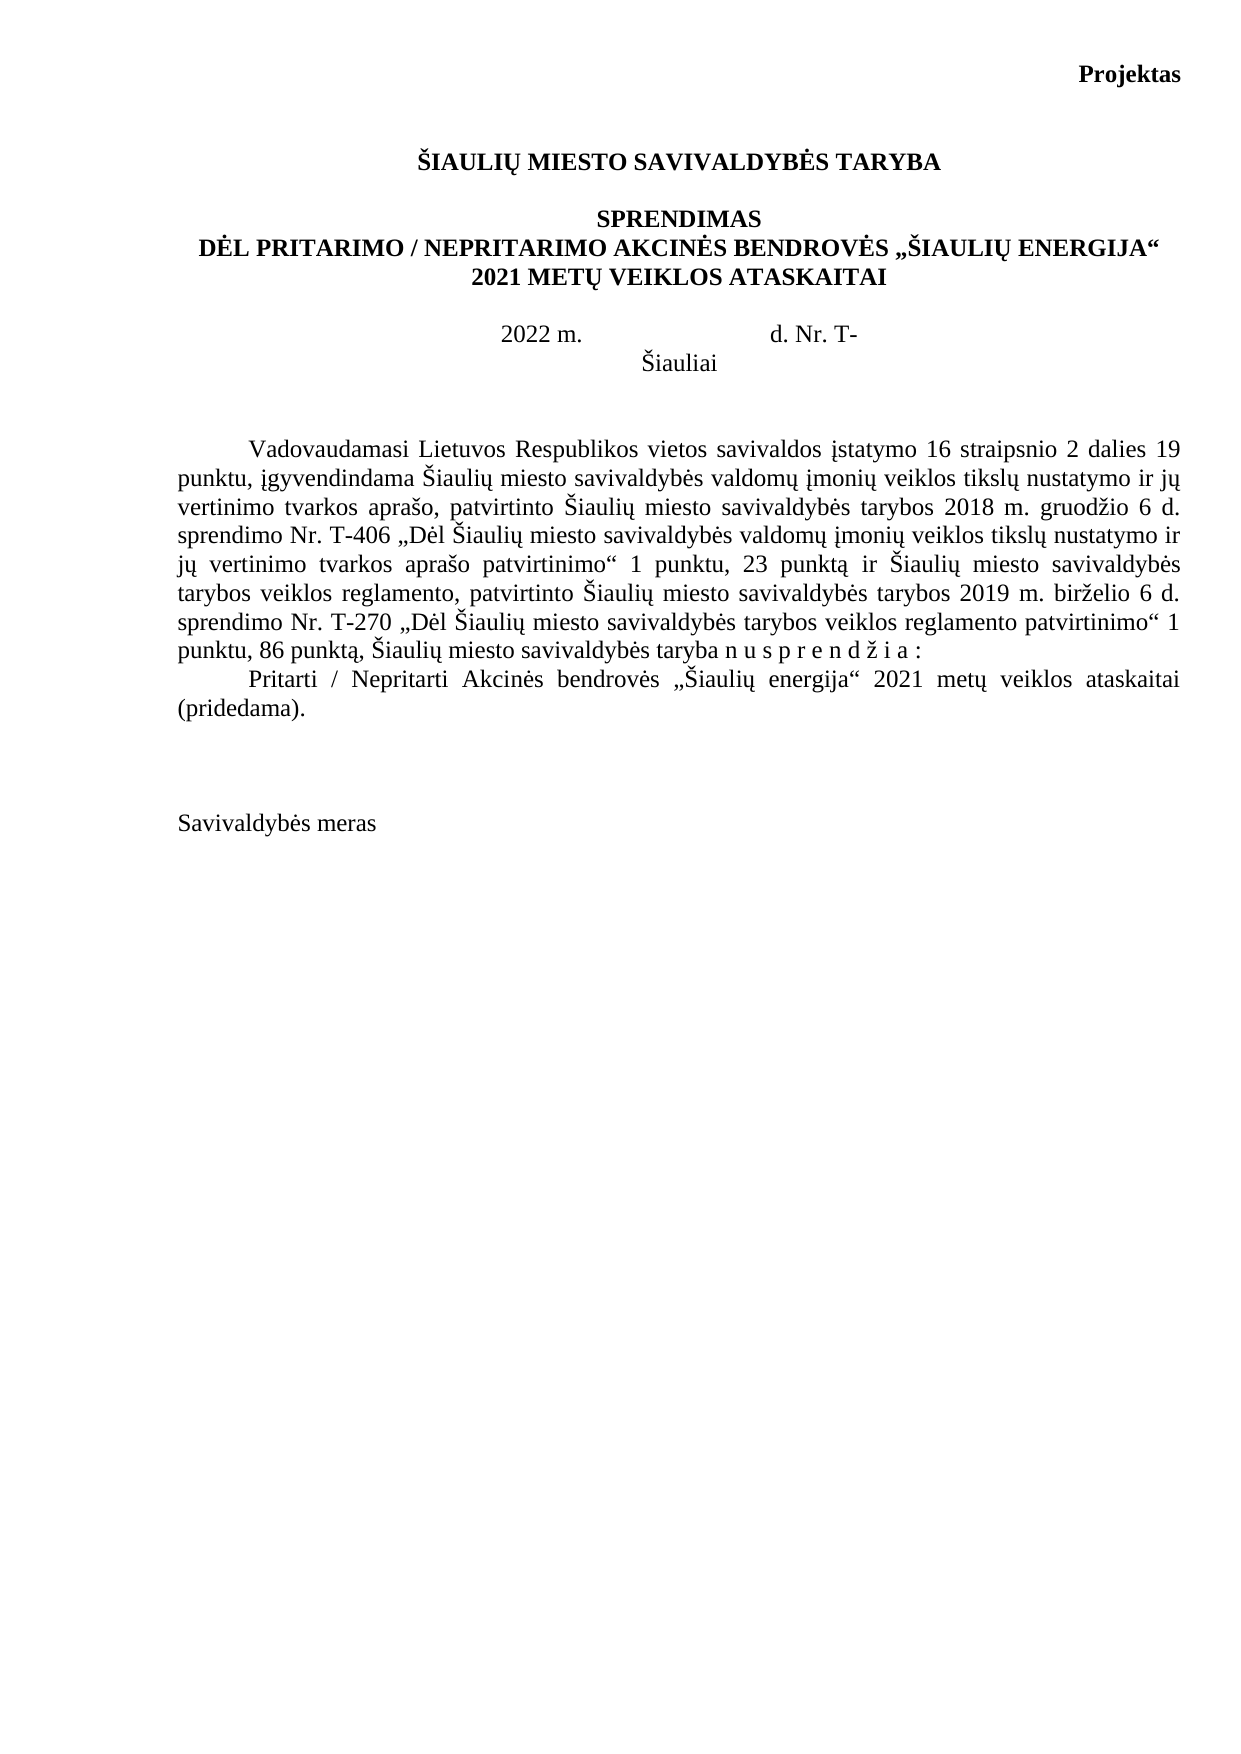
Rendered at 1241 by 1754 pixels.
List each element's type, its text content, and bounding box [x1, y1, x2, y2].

text DĖL PRITARIMO / NEPRITARIMO AKCINĖS BENDROVĖS „ŠIAULIŲ ENERGIJA“ 2021 METŲ VEIKLOS ATASKAITAI [177, 233, 1181, 291]
text SPRENDIMAS [177, 204, 1181, 233]
text Pritarti / Nepritarti Akcinės bendrovės „Šiaulių energija“ 2021 metų veiklos ataskaitai (pridedama). [177, 664, 1181, 722]
text Vadovaudamasi Lietuvos Respublikos vietos savivaldos įstatymo 16 straipsnio 2 dalies 19 punktu, įgyvendindama Šiaulių miesto savivaldybės valdomų įmonių veiklos tikslų nustatymo ir jų vertinimo tvarkos aprašo, patvirtinto Šiaulių miesto savivaldybės tarybos 2018 m. gruodžio 6 d. sprendimo Nr. T-406 „Dėl Šiaulių miesto savivaldybės valdomų įmonių veiklos tikslų nustatymo ir jų vertinimo tvarkos aprašo patvirtinimo“ 1 punktu, 23 punktą ir Šiaulių miesto savivaldybės tarybos veiklos reglamento, patvirtinto Šiaulių miesto savivaldybės tarybos 2019 m. birželio 6 d. sprendimo Nr. T-270 „Dėl Šiaulių miesto savivaldybės tarybos veiklos reglamento patvirtinimo“ 1 punktu, 86 punktą, Šiaulių miesto savivaldybės taryba nusprendžia: [177, 434, 1181, 664]
text 2022 m. d. Nr. T- [177, 319, 1181, 348]
text Savivaldybės meras [177, 808, 1181, 837]
text ŠIAULIŲ MIESTO SAVIVALDYBĖS TARYBA [177, 147, 1181, 176]
text Šiauliai [177, 348, 1181, 377]
